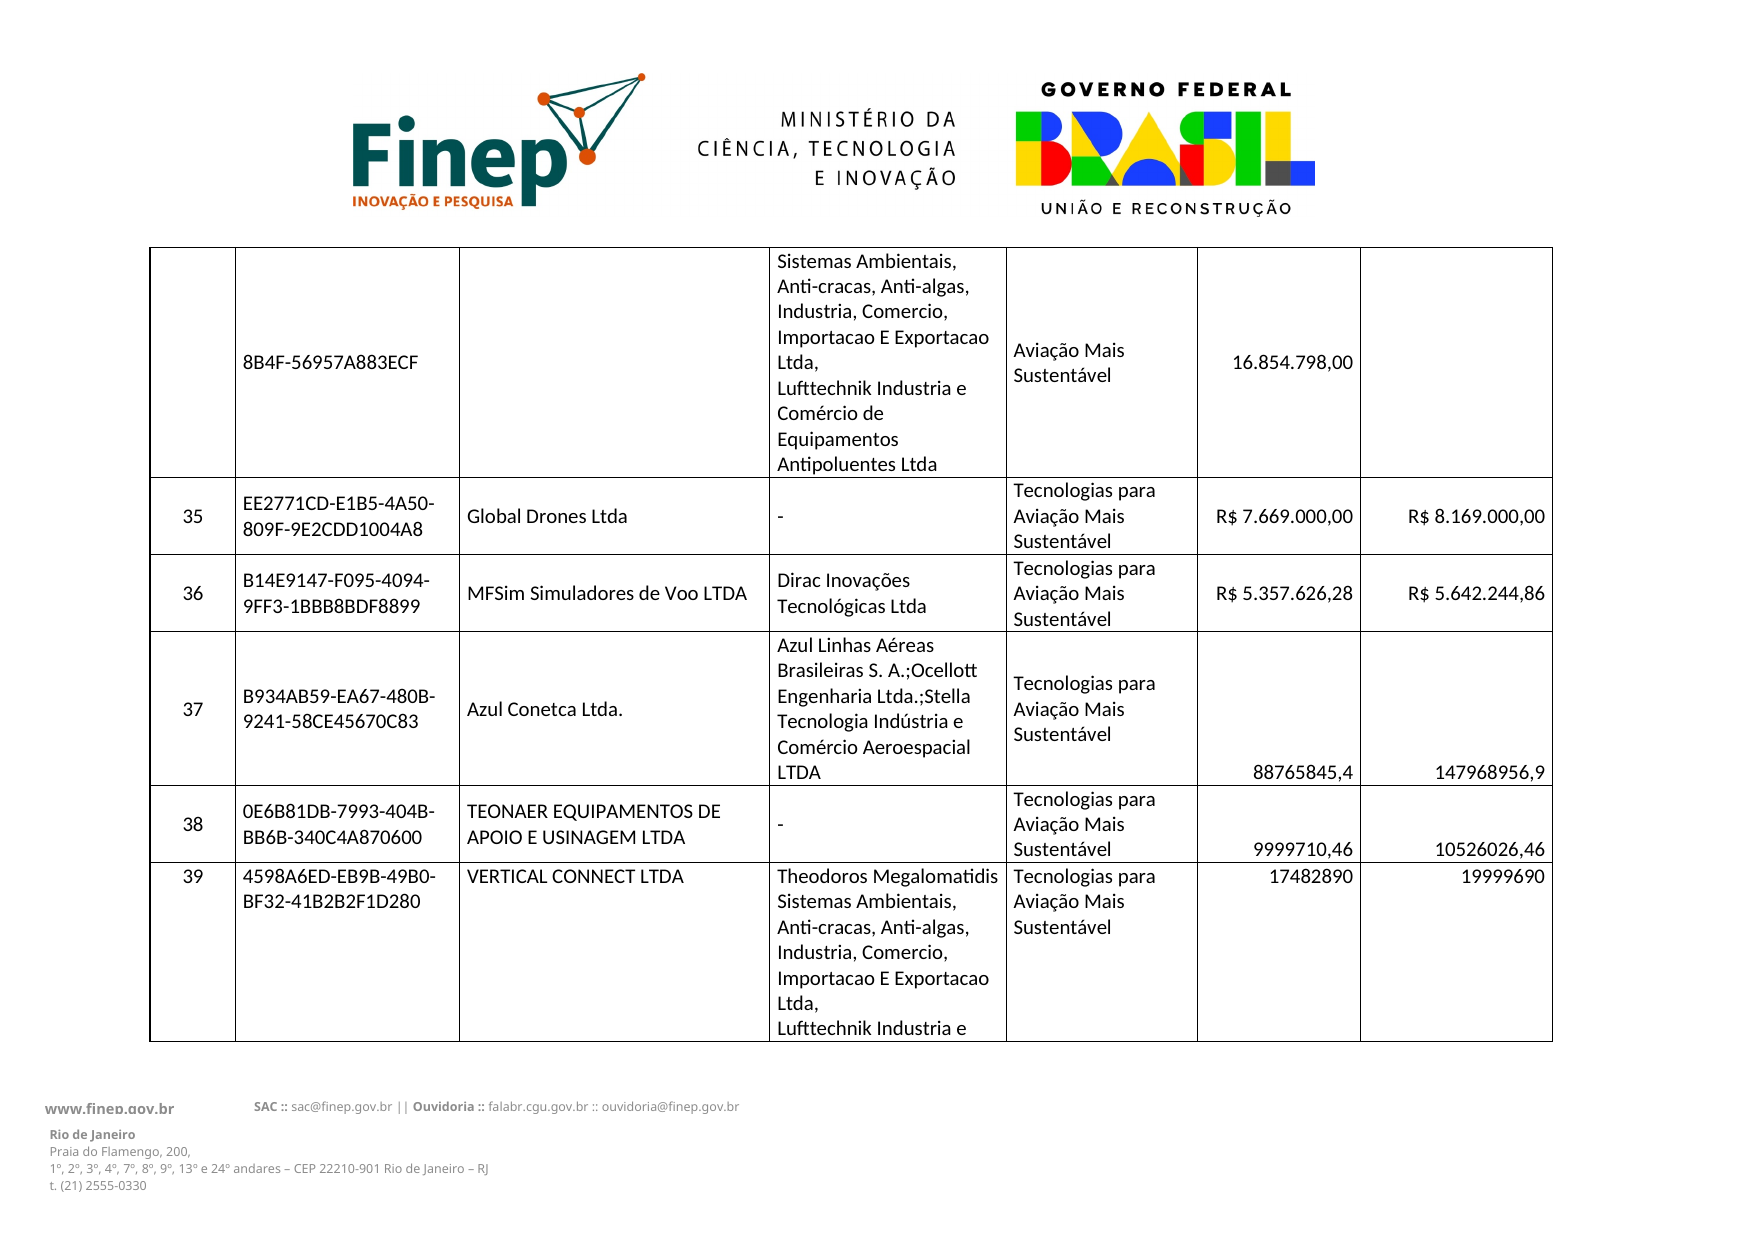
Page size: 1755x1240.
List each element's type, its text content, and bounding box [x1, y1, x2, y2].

table_cell 35 [151, 478, 235, 554]
table_cell R$ 8.169.000,00 [1361, 478, 1552, 554]
table_cell Tecnologias para Aviação Mais Sustentável [1007, 786, 1197, 862]
table_cell 19999690 [1361, 863, 1552, 1041]
table_cell Azul Conetca Ltda. [460, 632, 769, 785]
table_cell R$ 5.642.244,86 [1361, 555, 1552, 631]
table_cell EE2771CD-E1B5-4A50-809F-9E2CDD1004A8 [236, 478, 459, 554]
table_cell 88765845,4 [1198, 632, 1360, 785]
table_cell Aviação Mais Sustentável [1007, 248, 1197, 477]
table_cell MFSim Simuladores de Voo LTDA [460, 555, 769, 631]
table_cell - [770, 786, 1006, 862]
table_cell [151, 248, 235, 477]
table_cell Tecnologias para Aviação Mais Sustentável [1007, 863, 1197, 1041]
table_cell 36 [151, 555, 235, 631]
table_cell 8B4F-56957A883ECF [236, 248, 459, 477]
table_cell Dirac Inovações Tecnológicas Ltda [770, 555, 1006, 631]
table_cell R$ 7.669.000,00 [1198, 478, 1360, 554]
table_cell - [770, 478, 1006, 554]
table_cell 0E6B81DB-7993-404B-BB6B-340C4A870600 [236, 786, 459, 862]
table_cell Sistemas Ambientais, Anti-cracas, Anti-algas, Industria, Comercio, Importacao E Exportacao Ltda, Lufttechnik Industria e Comércio de Equipamentos Antipoluentes Ltda [770, 248, 1006, 477]
table_cell VERTICAL CONNECT LTDA [460, 863, 769, 1041]
table_cell Global Drones Ltda [460, 478, 769, 554]
table_cell B14E9147-F095-4094-9FF3-1BBB8BDF8899 [236, 555, 459, 631]
table_cell Tecnologias para Aviação Mais Sustentável [1007, 555, 1197, 631]
table_cell Theodoros Megalomatidis Sistemas Ambientais, Anti-cracas, Anti-algas, Industria, Comercio, Importacao E Exportacao Ltda, Lufttechnik Industria e [770, 863, 1006, 1041]
table_cell 37 [151, 632, 235, 785]
table_cell 9999710,46 [1198, 786, 1360, 862]
table_cell Azul Linhas Aéreas Brasileiras S. A.;Ocellott Engenharia Ltda.;Stella Tecnologia Indústria e Comércio Aeroespacial LTDA [770, 632, 1006, 785]
table_cell Tecnologias para Aviação Mais Sustentável [1007, 632, 1197, 785]
table_cell 4598A6ED-EB9B-49B0-BF32-41B2B2F1D280 [236, 863, 459, 1041]
table_cell 16.854.798,00 [1198, 248, 1360, 477]
table_cell [1361, 248, 1552, 477]
table_cell Tecnologias para Aviação Mais Sustentável [1007, 478, 1197, 554]
table_cell B934AB59-EA67-480B-9241-58CE45670C83 [236, 632, 459, 785]
table_cell 147968956,9 [1361, 632, 1552, 785]
table_cell 39 [151, 863, 235, 1041]
table_cell 10526026,46 [1361, 786, 1552, 862]
table_cell 38 [151, 786, 235, 862]
table_cell [460, 248, 769, 477]
table_cell 17482890 [1198, 863, 1360, 1041]
table_cell TEONAER EQUIPAMENTOS DE APOIO E USINAGEM LTDA [460, 786, 769, 862]
table_cell R$ 5.357.626,28 [1198, 555, 1360, 631]
